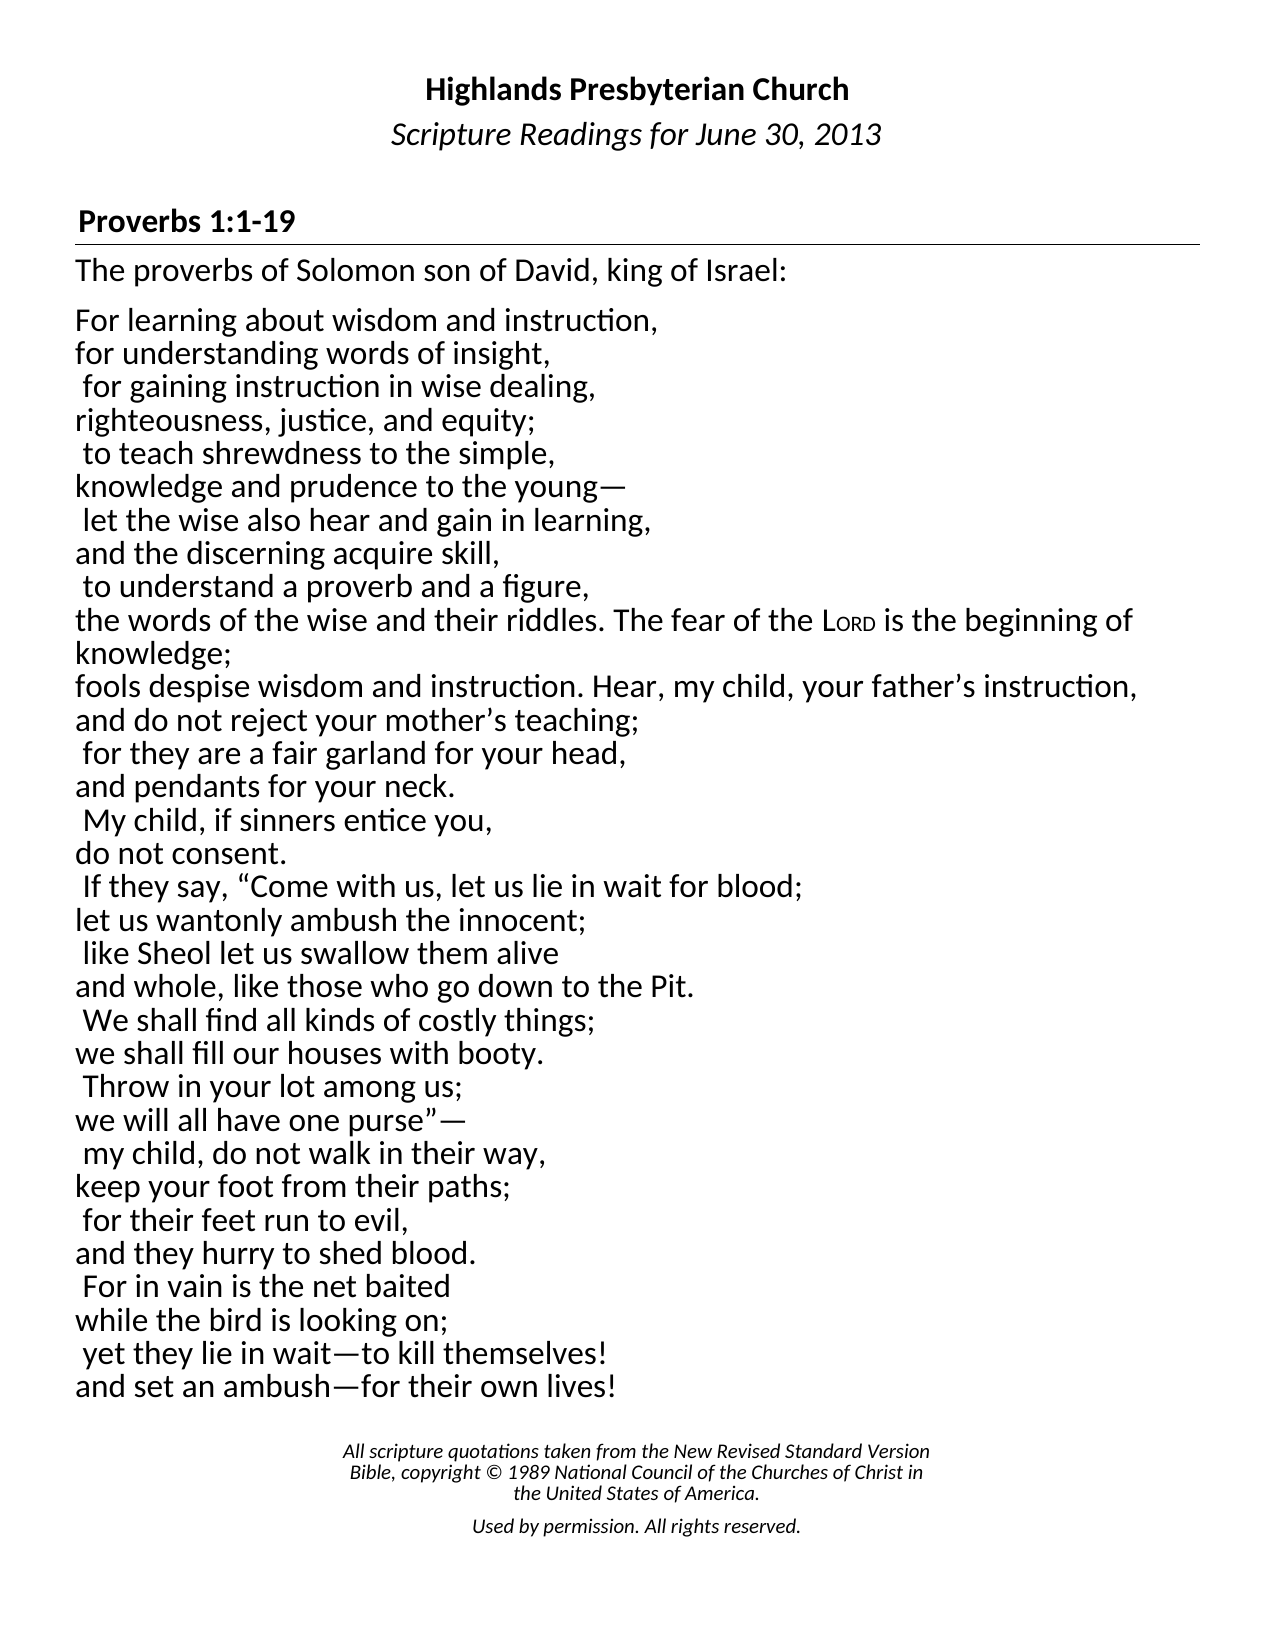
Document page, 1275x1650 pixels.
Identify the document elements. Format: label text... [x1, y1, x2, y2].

text Used by permission. All rights reserved. [337, 1518, 937, 1539]
title Highlands Presbyterian Church [75, 75, 1200, 108]
text All scripture quotations taken from the New Revised Standard Version Bible, copyright © 1989 National Council of the Churches of Christ in the United States of America. [337, 1443, 937, 1506]
text For learning about wisdom and instruction, for understanding words of insight, for gaining instruction in wise dealing, righteousness, justice, and equity; to teach shrewdness to the simple, knowledge and prudence to the young— let the wise also hear and gain in learning, and the discerning acquire skill, to understand a proverb and a figure, the words of the wise and their riddles. The fear of the Lord is the beginning of knowledge; fools despise wisdom and instruction. Hear, my child, your father’s instruction, and do not reject your mother’s teaching; for they are a fair garland for your head, and pendants for your neck. My child, if sinners entice you, do not consent. If they say, “Come with us, let us lie in wait for blood; let us wantonly ambush the innocent; like Sheol let us swallow them alive and whole, like those who go down to the Pit. We shall find all kinds of costly things; we shall fill our houses with booty. Throw in your lot among us; we will all have one purse”— my child, do not walk in their way, keep your foot from their paths; for their feet run to evil, and they hurry to shed blood. For in vain is the net baited while the bird is looking on; yet they lie in wait—to kill themselves! and set an ambush—for their own lives! [75, 306, 1200, 1406]
subtitle Proverbs 1:1-19 [75, 204, 1200, 244]
text The proverbs of Solomon son of David, king of Israel: [75, 256, 1200, 289]
subtitle Scripture Readings for June 30, 2013 [75, 120, 1200, 154]
